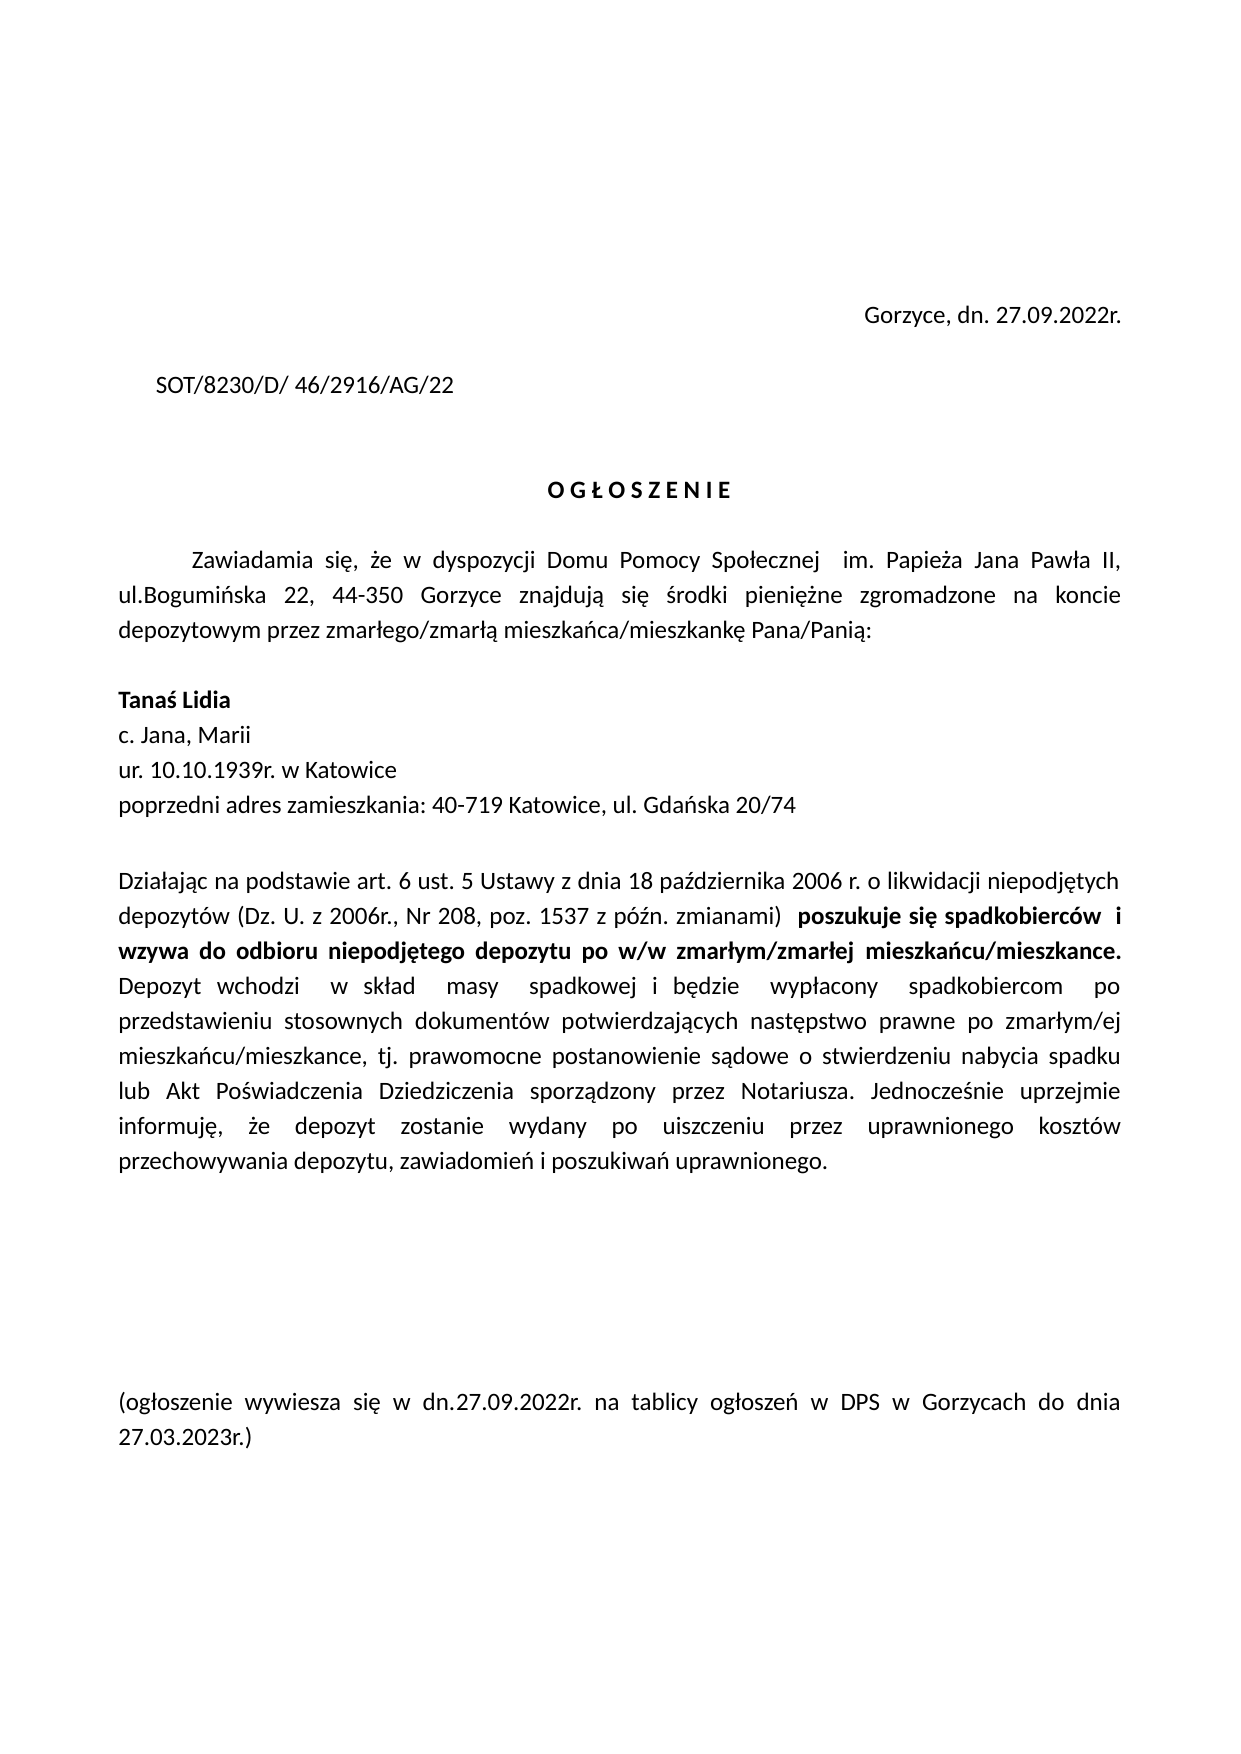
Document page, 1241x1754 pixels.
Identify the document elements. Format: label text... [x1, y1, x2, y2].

text ur. 10.10.1939r. w Katowice [118, 754, 1122, 784]
text Gorzyce, dn. 27.09.2022r. [118, 299, 1122, 329]
text (ogłoszenie wywiesza się w dn.27.09.2022r. na tablicy ogłoszeń w DPS w Gorzycach do dnia 27.03.2023r.) [118, 1386, 1122, 1452]
text O G Ł O S Z E N I E [156, 474, 1122, 504]
text poprzedni adres zamieszkania: 40-719 Katowice, ul. Gdańska 20/74 [118, 789, 1122, 819]
text Zawiadamia się, że w dyspozycji Domu Pomocy Społecznej im. Papieża Jana Pawła II, ul.Bogumińska 22, 44-350 Gorzyce znajdują się środki pieniężne zgromadzone na koncie depozytowym przez zmarłego/zmarłą mieszkańca/mieszkankę Pana/Panią: [118, 544, 1122, 644]
text SOT/8230/D/ 46/2916/AG/22 [156, 369, 1122, 399]
text c. Jana, Marii [118, 719, 1122, 749]
text Tanaś Lidia [118, 684, 1122, 714]
text Działając na podstawie art. 6 ust. 5 Ustawy z dnia 18 października 2006 r. o likwidacji niepodjętych depozytów (Dz. U. z 2006r., Nr 208, poz. 1537 z późn. zmianami) poszukuje się spadkobierców i wzywa do odbioru niepodjętego depozytu po w/w zmarłym/zmarłej mieszkańcu/mieszkance. Depozyt wchodzi w skład masy spadkowej i będzie wypłacony spadkobiercom po przedstawieniu stosownych dokumentów potwierdzających następstwo prawne po zmarłym/ej mieszkańcu/mieszkance, tj. prawomocne postanowienie sądowe o stwierdzeniu nabycia spadku lub Akt Poświadczenia Dziedziczenia sporządzony przez Notariusza. Jednocześnie uprzejmie informuję, że depozyt zostanie wydany po uiszczeniu przez uprawnionego kosztów przechowywania depozytu, zawiadomień i poszukiwań uprawnionego. [118, 865, 1122, 1176]
